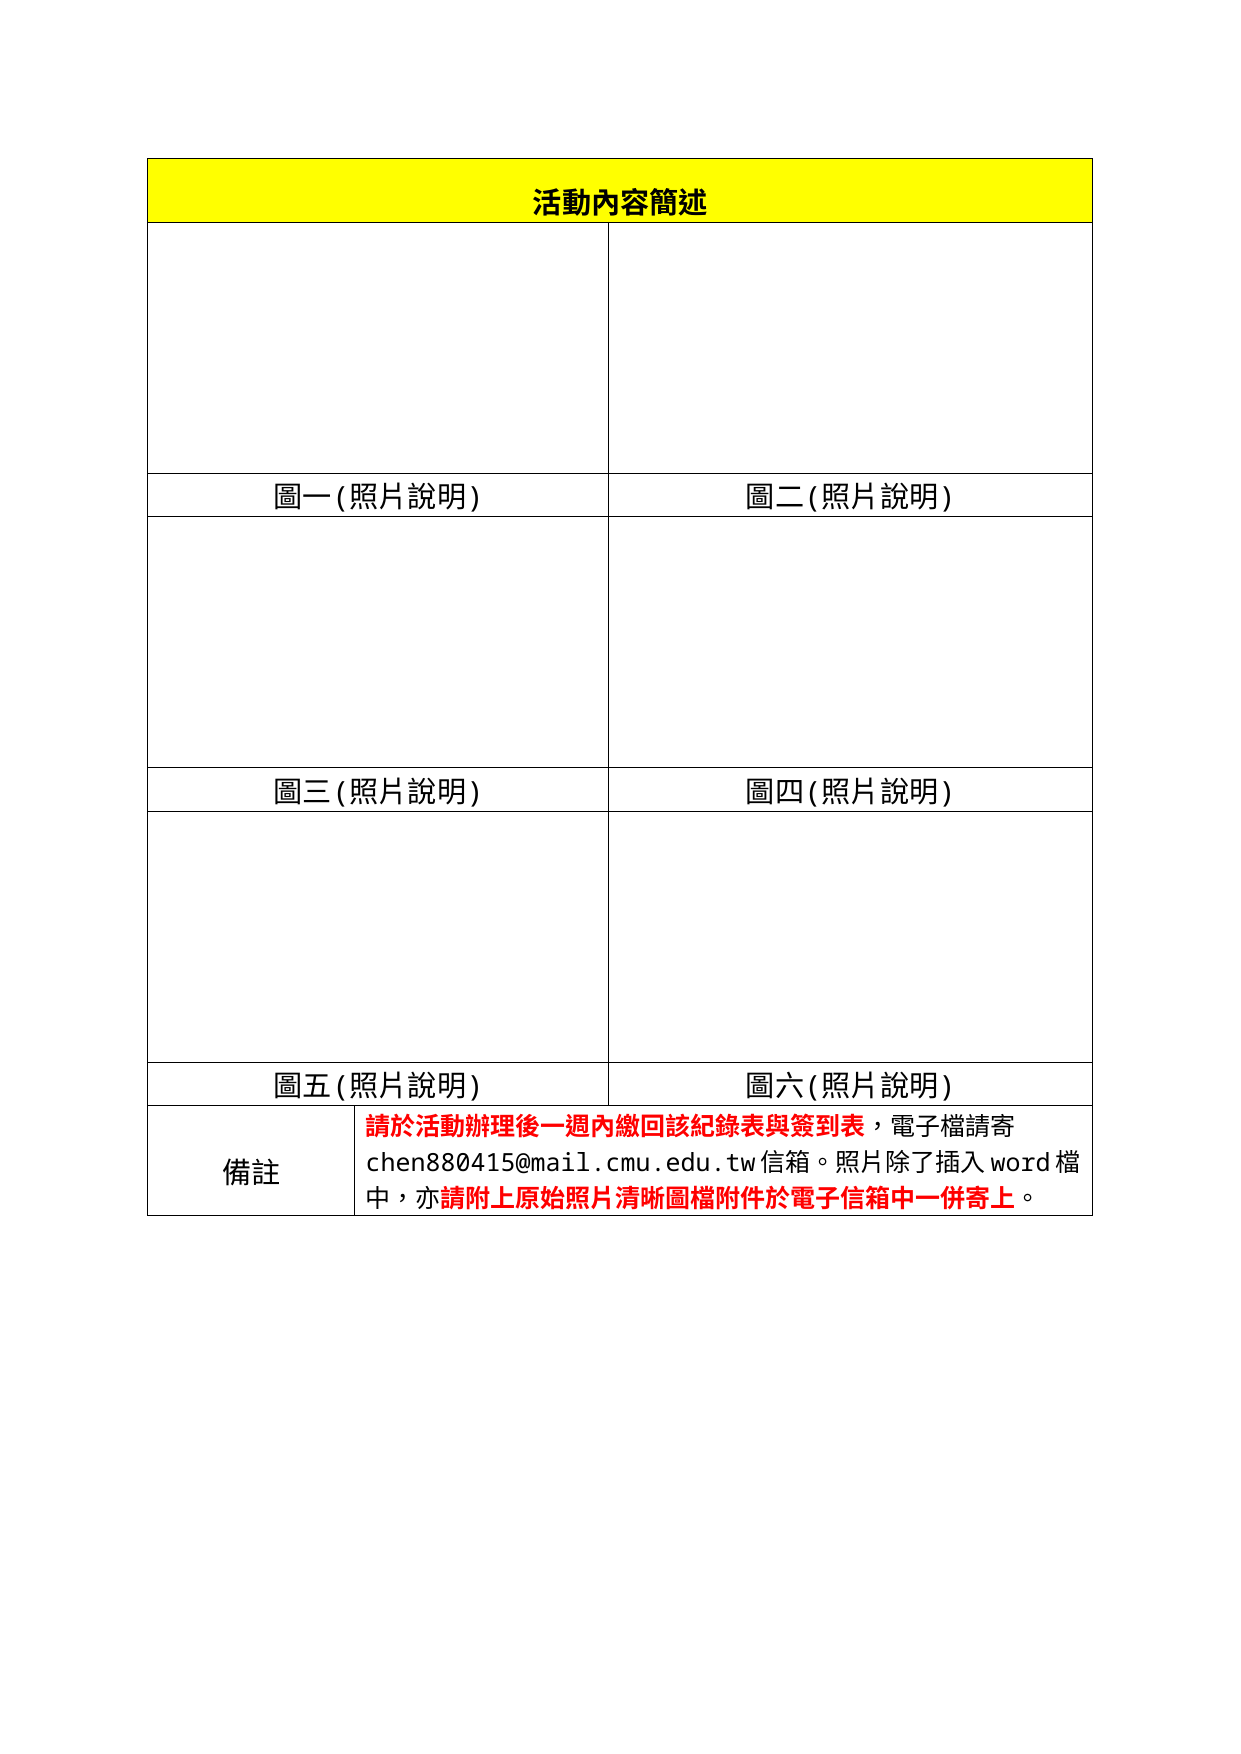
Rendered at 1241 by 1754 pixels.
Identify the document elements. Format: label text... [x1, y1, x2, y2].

table_cell 圖三(照片說明) [148, 768, 608, 811]
table_cell 圖五(照片說明) [148, 1063, 608, 1105]
table_cell [148, 517, 608, 767]
table_cell 圖一(照片說明) [148, 474, 608, 516]
table_cell [609, 517, 1092, 767]
table_cell [148, 812, 608, 1062]
table_cell 圖四(照片說明) [609, 768, 1092, 811]
table_cell 圖六(照片說明) [609, 1063, 1092, 1105]
table_cell [148, 223, 608, 473]
table_cell [609, 812, 1092, 1062]
table_cell [609, 223, 1092, 473]
table_cell 請於活動辦理後一週內繳回該紀錄表與簽到表，電子檔請寄chen880415@mail.cmu.edu.tw信箱。照片除了插入word檔中，亦請附上原始照片清晰圖檔附件於電子信箱中一併寄上。 [355, 1106, 1092, 1215]
table_cell 備註 [148, 1106, 354, 1215]
table_cell 圖二(照片說明) [609, 474, 1092, 516]
table_cell 活動內容簡述 [148, 159, 1092, 222]
